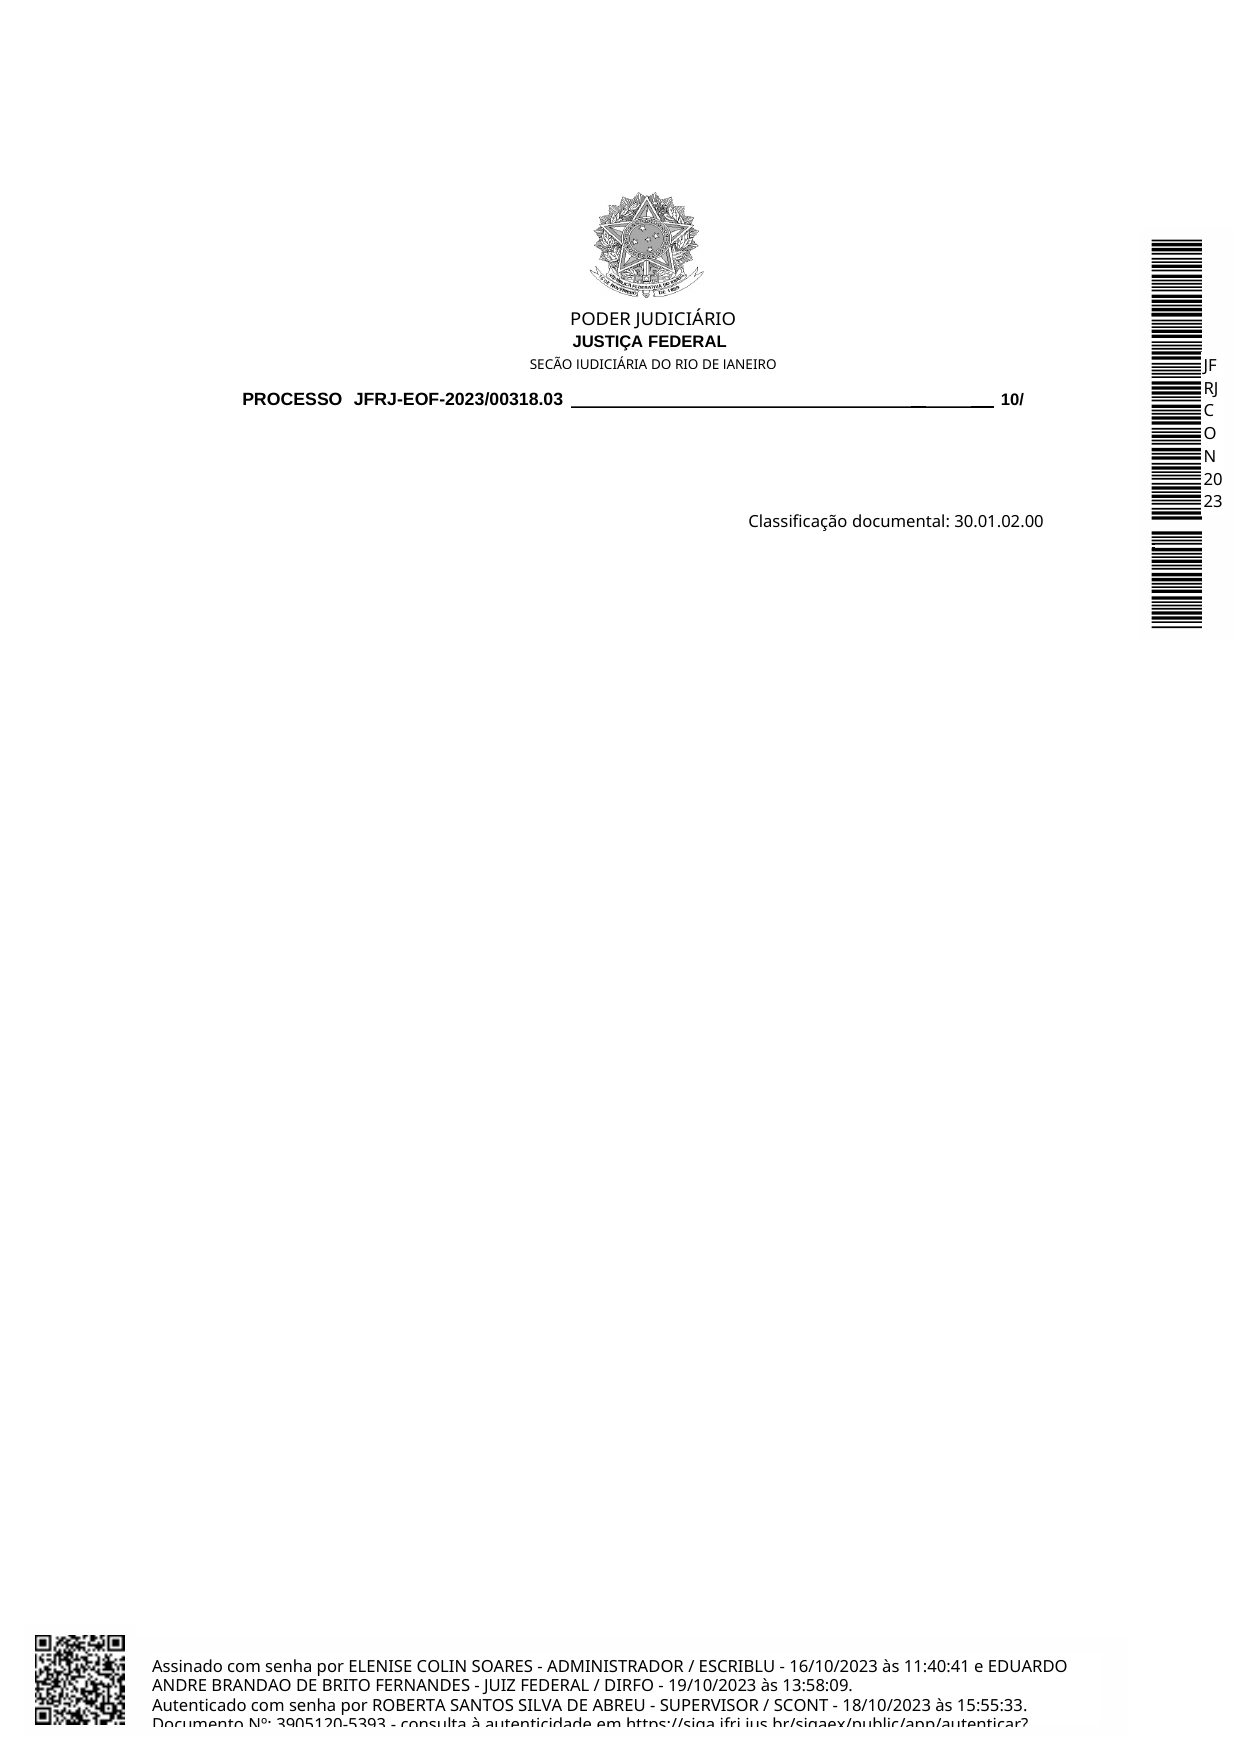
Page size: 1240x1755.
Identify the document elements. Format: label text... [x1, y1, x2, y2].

text Classificação documental: 30.01.02.00 [748, 509, 1140, 532]
text JFRJCON202300039 [1203, 353, 1224, 516]
